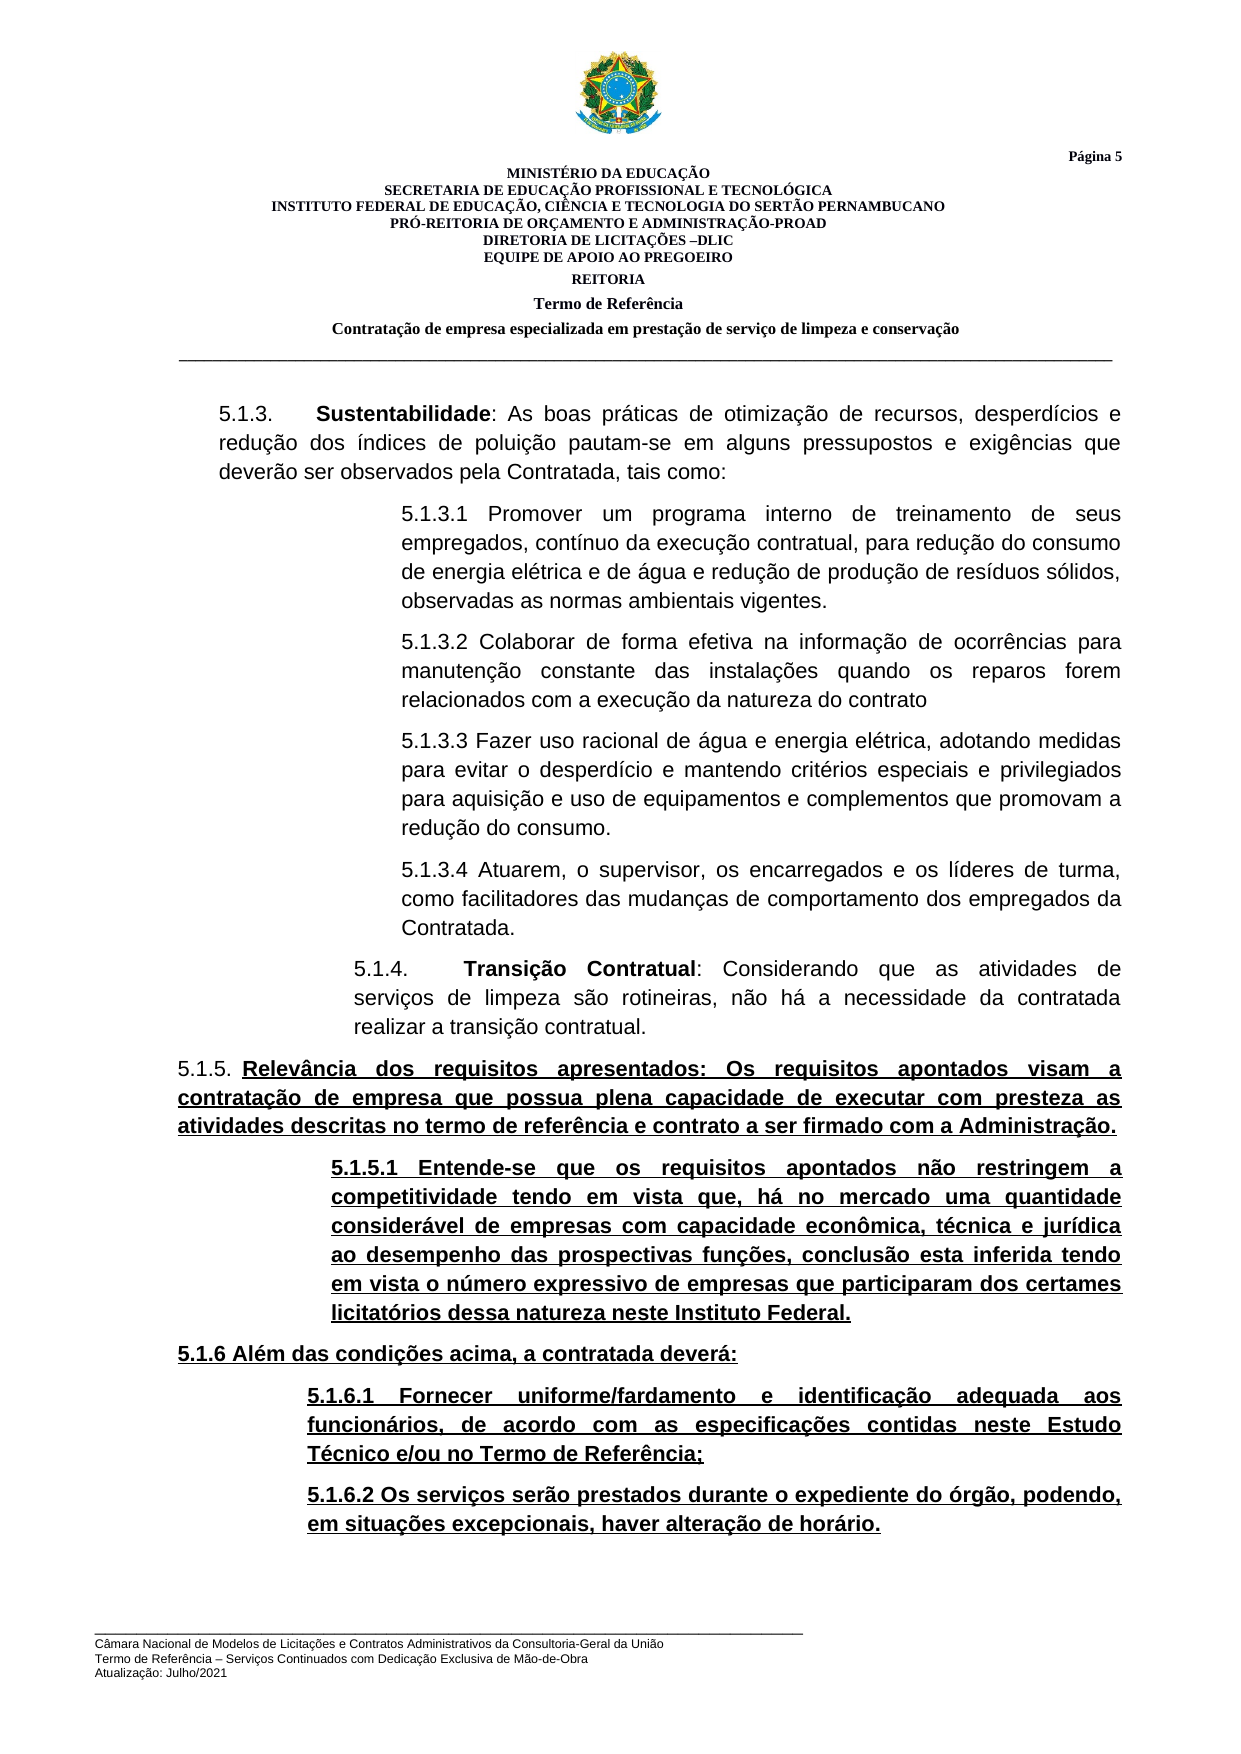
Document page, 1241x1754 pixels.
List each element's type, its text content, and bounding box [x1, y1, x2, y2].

list 5.1.3. Sustentabilidade: As boas práticas de otimização de recursos, desperdícios e redução dos índices de poluição pautam-se em alguns pressupostos e exigências que deverão ser observados pela Contratada, tais como: [218, 401, 1122, 484]
list 5.1.6 Além das condições acima, a contratada deverá: [177, 1341, 1122, 1366]
list 5.1.6.1 Fornecer uniforme/fardamento e identificação adequada aos [307, 1383, 1122, 1404]
list ao desempenho das prospectivas funções, conclusão esta inferida tendo [331, 1236, 1122, 1264]
list 5.1.6.2 Os serviços serão prestados durante o expediente do órgão, podendo, [307, 1482, 1122, 1504]
list em vista o número expressivo de empresas que participaram dos certames [331, 1265, 1122, 1293]
list 5.1.4. Transição Contratual: Considerando que as atividades de serviços de limpeza são rotineiras, não há a necessidade da contratada realizar a transição contratual. [354, 956, 1122, 1039]
list 5.1.3.3 Fazer uso racional de água e energia elétrica, adotando medidas para evitar o desperdício e mantendo critérios especiais e privilegiados para aquisição e uso de equipamentos e complementos que promovam a redução do consumo. [401, 728, 1122, 841]
list em situações excepcionais, haver alteração de horário. [307, 1505, 1122, 1536]
picture [575, 51, 662, 134]
list Técnico e/ou no Termo de Referência; [307, 1435, 1122, 1466]
list considerável de empresas com capacidade econômica, técnica e jurídica [331, 1207, 1122, 1235]
list 5.1.5.1 Entende-se que os requisitos apontados não restringem a [331, 1155, 1122, 1177]
list 5.1.3.2 Colaborar de forma efetiva na informação de ocorrências para manutenção constante das instalações quando os reparos forem relacionados com a execução da natureza do contrato [401, 629, 1122, 712]
list licitatórios dessa natureza neste Instituto Federal. [331, 1294, 1122, 1325]
list competitividade tendo em vista que, há no mercado uma quantidade [331, 1178, 1122, 1206]
list 5.1.3.1 Promover um programa interno de treinamento de seus empregados, contínuo da execução contratual, para redução do consumo de energia elétrica e de água e redução de produção de resíduos sólidos, observadas as normas ambientais vigentes. [401, 501, 1122, 613]
list 5.1.3.4 Atuarem, o supervisor, os encarregados e os líderes de turma, como facilitadores das mudanças de comportamento dos empregados da Contratada. [401, 857, 1122, 940]
list atividades descritas no termo de referência e contrato a ser firmado com a Administração. [177, 1107, 1122, 1139]
list 5.1.5. Relevância dos requisitos apresentados: Os requisitos apontados visam a contratação de empresa que possua plena capacidade de executar com presteza as [177, 1056, 1122, 1106]
list funcionários, de acordo com as especificações contidas neste Estudo [307, 1406, 1122, 1433]
